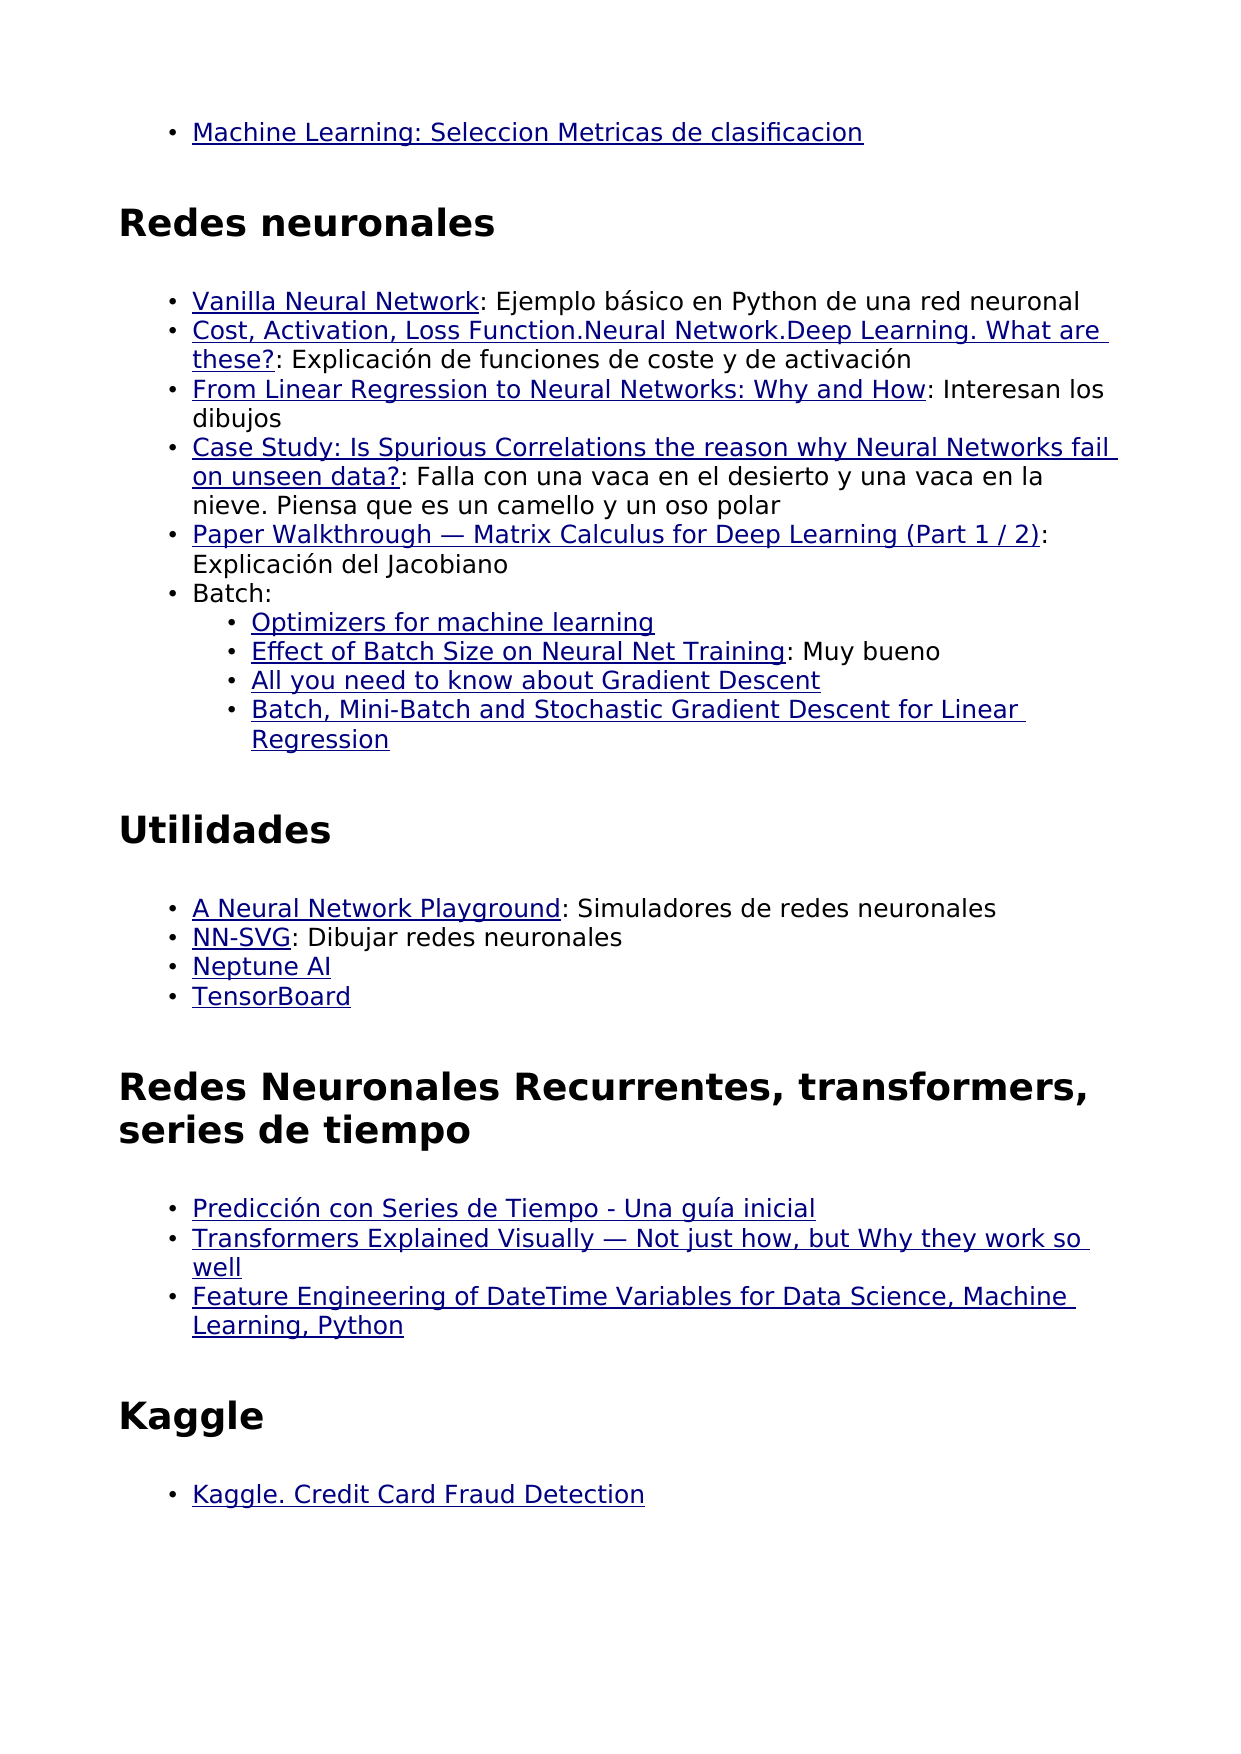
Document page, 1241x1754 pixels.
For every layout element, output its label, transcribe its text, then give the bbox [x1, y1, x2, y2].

list Case Study: Is Spurious Correlations the reason why Neural Networks fail on unseen data?: Falla con una vaca en el desierto y una vaca en la nieve. Piensa que es un camello y un oso polar [177, 433, 1122, 521]
list Optimizers for machine learning [236, 608, 1122, 637]
list Machine Learning: Seleccion Metricas de clasificacion [177, 118, 1122, 147]
subtitle Utilidades [118, 808, 1122, 852]
list Cost, Activation, Loss Function.Neural Network.Deep Learning. What are these?: Explicación de funciones de coste y de activación [177, 317, 1122, 375]
subtitle Redes neuronales [118, 202, 1122, 245]
list Neptune AI [177, 952, 1122, 982]
list Kaggle. Credit Card Fraud Detection [177, 1481, 1122, 1510]
list From Linear Regression to Neural Networks: Why and How: Interesan los dibujos [177, 375, 1122, 433]
list Feature Engineering of DateTime Variables for Data Science, Machine Learning, Python [177, 1282, 1122, 1340]
subtitle Kaggle [118, 1395, 1122, 1438]
subtitle Redes Neuronales Recurrentes, transformers, series de tiempo [118, 1065, 1122, 1153]
list A Neural Network Playground: Simuladores de redes neuronales [177, 894, 1122, 923]
list Vanilla Neural Network: Ejemplo básico en Python de una red neuronal [177, 287, 1122, 317]
list Batch: [177, 579, 1122, 608]
list Effect of Batch Size on Neural Net Training: Muy bueno [236, 637, 1122, 667]
list Paper Walkthrough — Matrix Calculus for Deep Learning (Part 1 / 2): Explicación del Jacobiano [177, 521, 1122, 579]
list Transformers Explained Visually — Not just how, but Why they work so well [177, 1224, 1122, 1282]
list Batch, Mini-Batch and Stochastic Gradient Descent for Linear Regression [236, 696, 1122, 754]
list Predicción con Series de Tiempo - Una guía inicial [177, 1194, 1122, 1224]
list All you need to know about Gradient Descent [236, 667, 1122, 696]
list TensorBoard [177, 982, 1122, 1011]
list NN-SVG: Dibujar redes neuronales [177, 923, 1122, 952]
